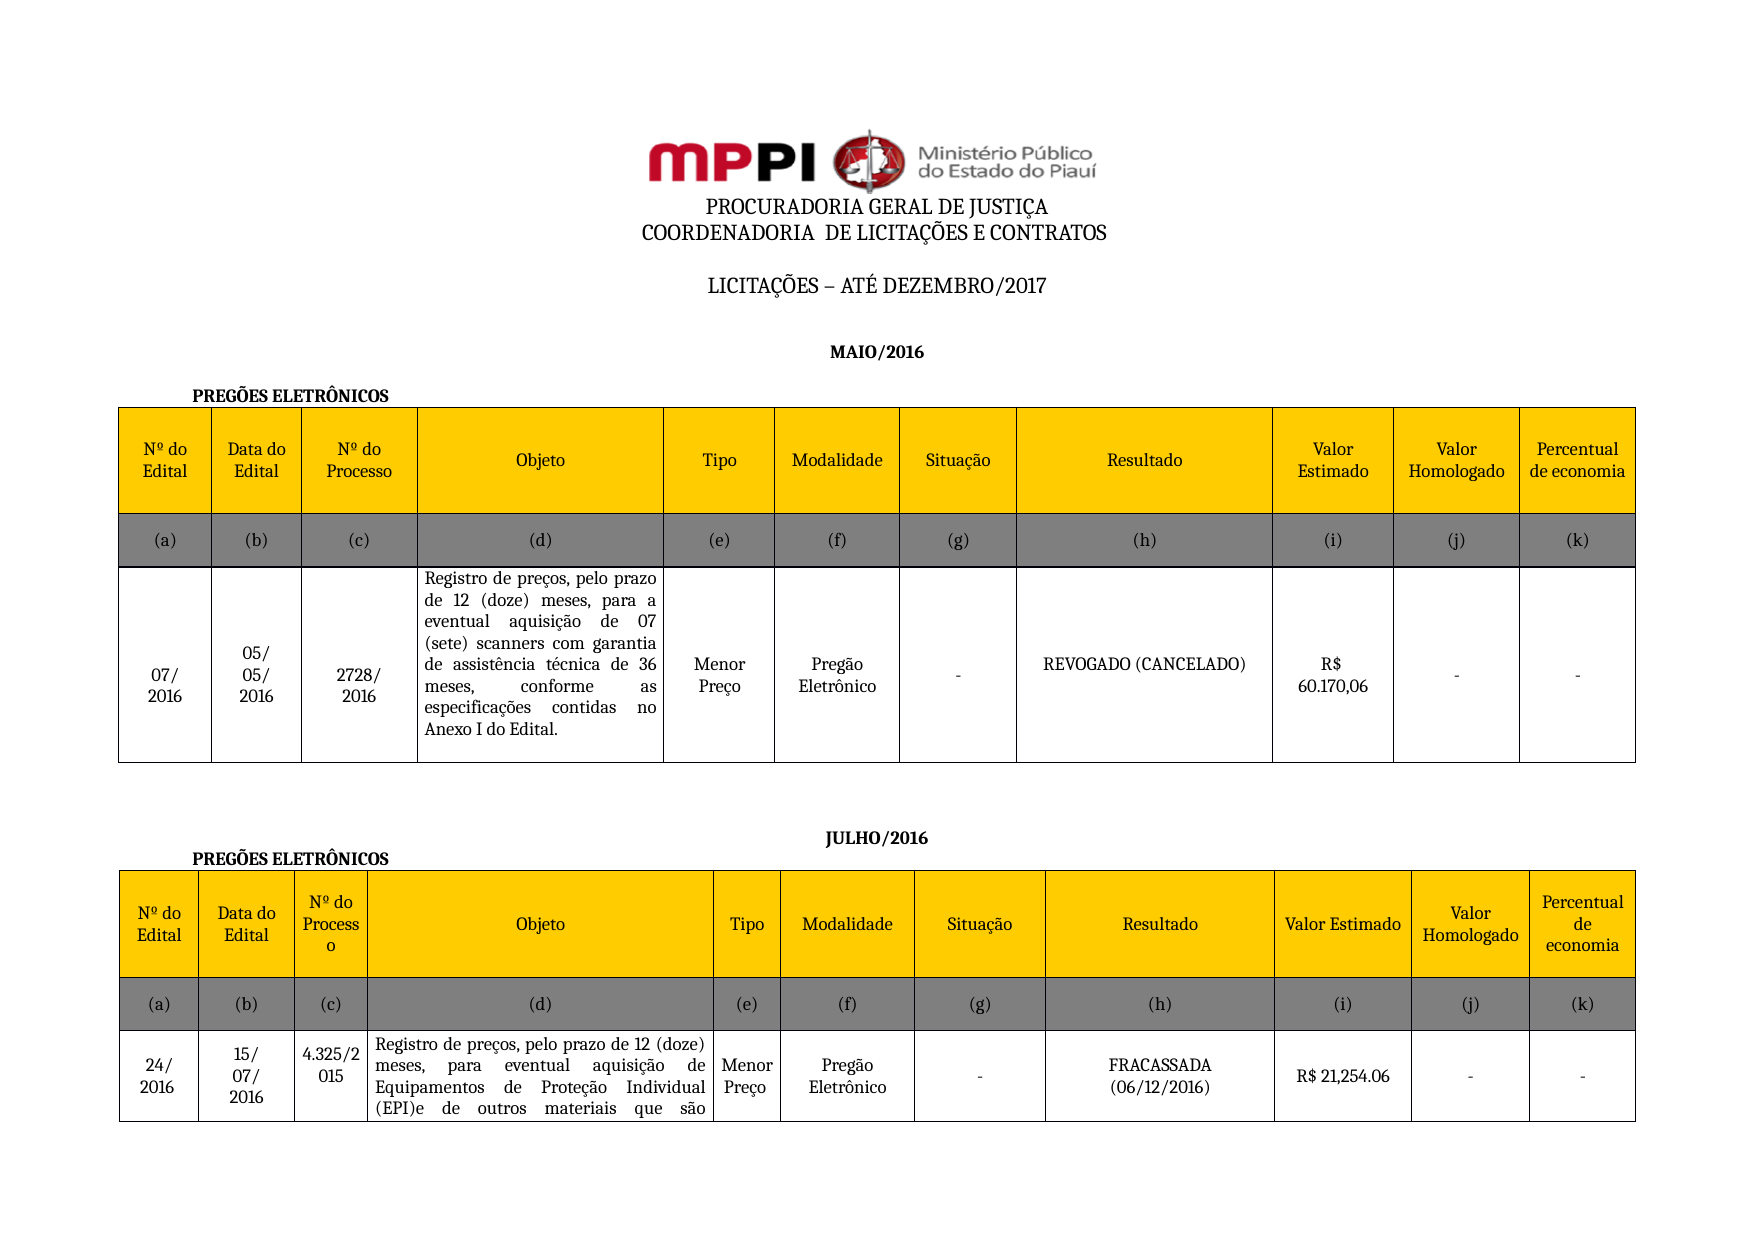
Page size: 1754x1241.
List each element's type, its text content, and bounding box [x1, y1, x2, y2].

table_cell (c) [295, 978, 367, 1030]
table_header Nº do Edital [120, 871, 198, 977]
table_header Tipo [664, 408, 774, 513]
table_header Data do Edital [212, 408, 301, 513]
table_cell (k) [1520, 514, 1635, 566]
table_cell FRACASSADA (06/12/2016) [1046, 1031, 1274, 1121]
text COORDENADORIA DE LICITAÇÕES E CONTRATOS [118, 220, 1636, 246]
table_cell (j) [1412, 978, 1529, 1030]
table_cell Menor Preço [714, 1031, 780, 1121]
table_cell (g) [900, 514, 1016, 566]
table_header Tipo [714, 871, 780, 977]
table_header Resultado [1017, 408, 1272, 513]
table_cell R$ 21.254,06 [1275, 1031, 1411, 1121]
table_header Objeto [368, 871, 713, 977]
table_header Valor Homologado [1412, 871, 1529, 977]
table_header Data do Edital [199, 871, 294, 977]
table_cell (h) [1046, 978, 1274, 1030]
table_cell (a) [119, 514, 211, 566]
table_cell (b) [199, 978, 294, 1030]
table_cell (j) [1394, 514, 1519, 566]
table_cell (e) [714, 978, 780, 1030]
table_header Resultado [1046, 871, 1274, 977]
table_header Valor Homologado [1394, 408, 1519, 513]
table_cell R$ 60.170,06 [1273, 568, 1393, 762]
table_cell (b) [212, 514, 301, 566]
table_cell Pregão Eletrônico [775, 568, 899, 762]
table_header Percentual de economia [1530, 871, 1635, 977]
table_header Situação [915, 871, 1045, 977]
table_cell (g) [915, 978, 1045, 1030]
table_header Valor Estimado [1275, 871, 1411, 977]
table_header Modalidade [775, 408, 899, 513]
table_cell Registro de preços, pelo prazo de 12 (doze) meses, para eventual aquisição de Equipamentos de Proteção Individual (EPI)e de outros materiais que são [368, 1031, 713, 1121]
text JULHO/2016 [118, 827, 1636, 849]
table_cell (i) [1275, 978, 1411, 1030]
table_cell 24/ 2016 [120, 1031, 198, 1121]
text MAIO/2016 [118, 342, 1636, 363]
table_cell (h) [1017, 514, 1272, 566]
table_header Valor Estimado [1273, 408, 1393, 513]
text PROCURADORIA GERAL DE JUSTIÇA [118, 118, 1636, 220]
table_cell - [1412, 1031, 1529, 1121]
table_cell (d) [418, 514, 663, 566]
table_header Objeto [418, 408, 663, 513]
table_cell (e) [664, 514, 774, 566]
table_cell 15/ 07/ 2016 [199, 1031, 294, 1121]
text PREGÕES ELETRÔNICOS [118, 849, 1636, 870]
text PREGÕES ELETRÔNICOS [118, 385, 1636, 407]
table_cell Pregão Eletrônico [781, 1031, 914, 1121]
table_cell - [1520, 568, 1635, 762]
table_header Modalidade [781, 871, 914, 977]
table_cell - [915, 1031, 1045, 1121]
table_cell 07/ 2016 [119, 568, 211, 762]
table_cell (a) [120, 978, 198, 1030]
table_cell (c) [302, 514, 417, 566]
table_cell Registro de preços, pelo prazo de 12 (doze) meses, para a eventual aquisição de 07 (sete) scanners com garantia de assistência técnica de 36 meses, conforme as especificações contidas no Anexo I do Edital. [418, 568, 663, 762]
table_cell 05/ 05/ 2016 [212, 568, 301, 762]
table_cell (i) [1273, 514, 1393, 566]
table_header Nº do Processo [302, 408, 417, 513]
table_cell (f) [775, 514, 899, 566]
table_cell - [1394, 568, 1519, 762]
table_cell REVOGADO (CANCELADO) [1017, 568, 1272, 762]
table_cell 4.325/2015 [295, 1031, 367, 1121]
table_cell - [900, 568, 1016, 762]
table_cell (d) [368, 978, 713, 1030]
table_header Nº do Edital [119, 408, 211, 513]
table_cell - [1530, 1031, 1635, 1121]
table_header Situação [900, 408, 1016, 513]
table_cell 2728/ 2016 [302, 568, 417, 762]
table_header Percentual de economia [1520, 408, 1635, 513]
table_cell (k) [1530, 978, 1635, 1030]
text LICITAÇÕES – ATÉ DEZEMBRO/2017 [118, 272, 1636, 299]
table_cell Menor Preço [664, 568, 774, 762]
table_cell (f) [781, 978, 914, 1030]
table_header Nº do Processo [295, 871, 367, 977]
